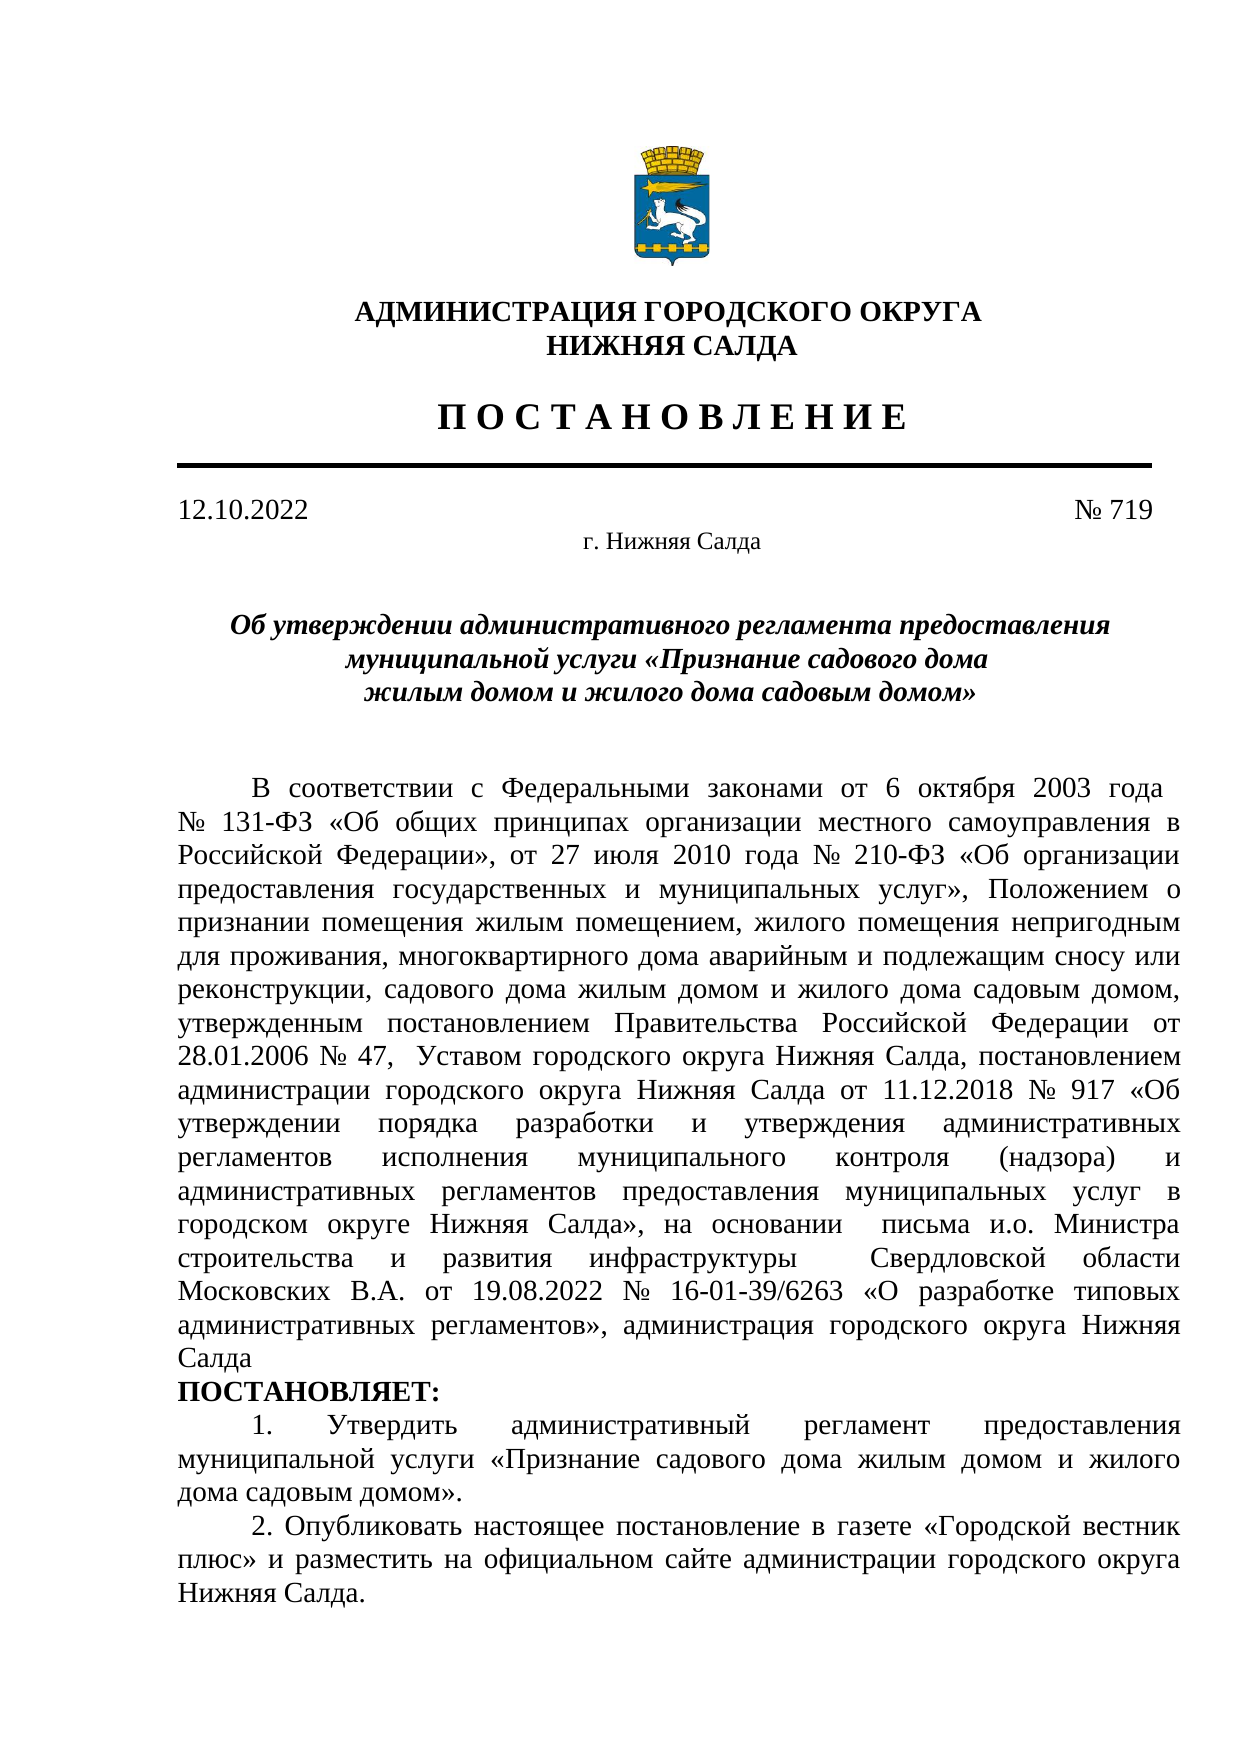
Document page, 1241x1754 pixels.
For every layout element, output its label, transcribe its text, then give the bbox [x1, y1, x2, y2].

text НИЖНЯЯ САЛДА [177, 328, 1167, 361]
text П О С Т А Н О В Л Е Н И Е [177, 395, 1167, 438]
text 12.10.2022 № 719 [177, 492, 1196, 526]
text г. Нижняя Салда [177, 526, 1167, 554]
text АДМИНИСТРАЦИЯ ГОРОДСКОГО ОКРУГА [177, 294, 1167, 328]
text Об утверждении административного регламента предоставления муниципальной услуги «Признание садового дома [177, 607, 1167, 674]
text ПОСТАНОВЛЯЕТ: [177, 1374, 1181, 1407]
text 2. Опубликовать настоящее постановление в газете «Городской вестник плюс» и разместить на официальном сайте администрации городского округа Нижняя Салда. [177, 1508, 1181, 1609]
text 1. Утвердить административный регламент предоставления муниципальной услуги «Признание садового дома жилым домом и жилого дома садовым домом». [177, 1407, 1181, 1508]
title жилым домом и жилого дома садовым домом» [177, 674, 1167, 708]
text В соответствии с Федеральными законами от 6 октября 2003 года № 131-ФЗ «Об общих принципах организации местного самоуправления в Российской Федерации», от 27 июля 2010 года № 210-ФЗ «Об организации предоставления государственных и муниципальных услуг», Положением о признании помещения жилым помещением, жилого помещения непригодным для проживания, многоквартирного дома аварийным и подлежащим сносу или реконструкции, садового дома жилым домом и жилого дома садовым домом, утвержденным постановлением Правительства Российской Федерации от 28.01.2006 № 47, Уставом городского округа Нижняя Салда, постановлением администрации городского округа Нижняя Салда от 11.12.2018 № 917 «Об утверждении порядка разработки и утверждения административных регламентов исполнения муниципального контроля (надзора) и административных регламентов предоставления муниципальных услуг в городском округе Нижняя Салда», на основании письма и.о. Министра строительства и развития инфраструктуры Свердловской области Московских В.А. от 19.08.2022 № 16-01-39/6263 «О разработке типовых административных регламентов», администрация городского округа Нижняя Салда [177, 770, 1181, 1374]
